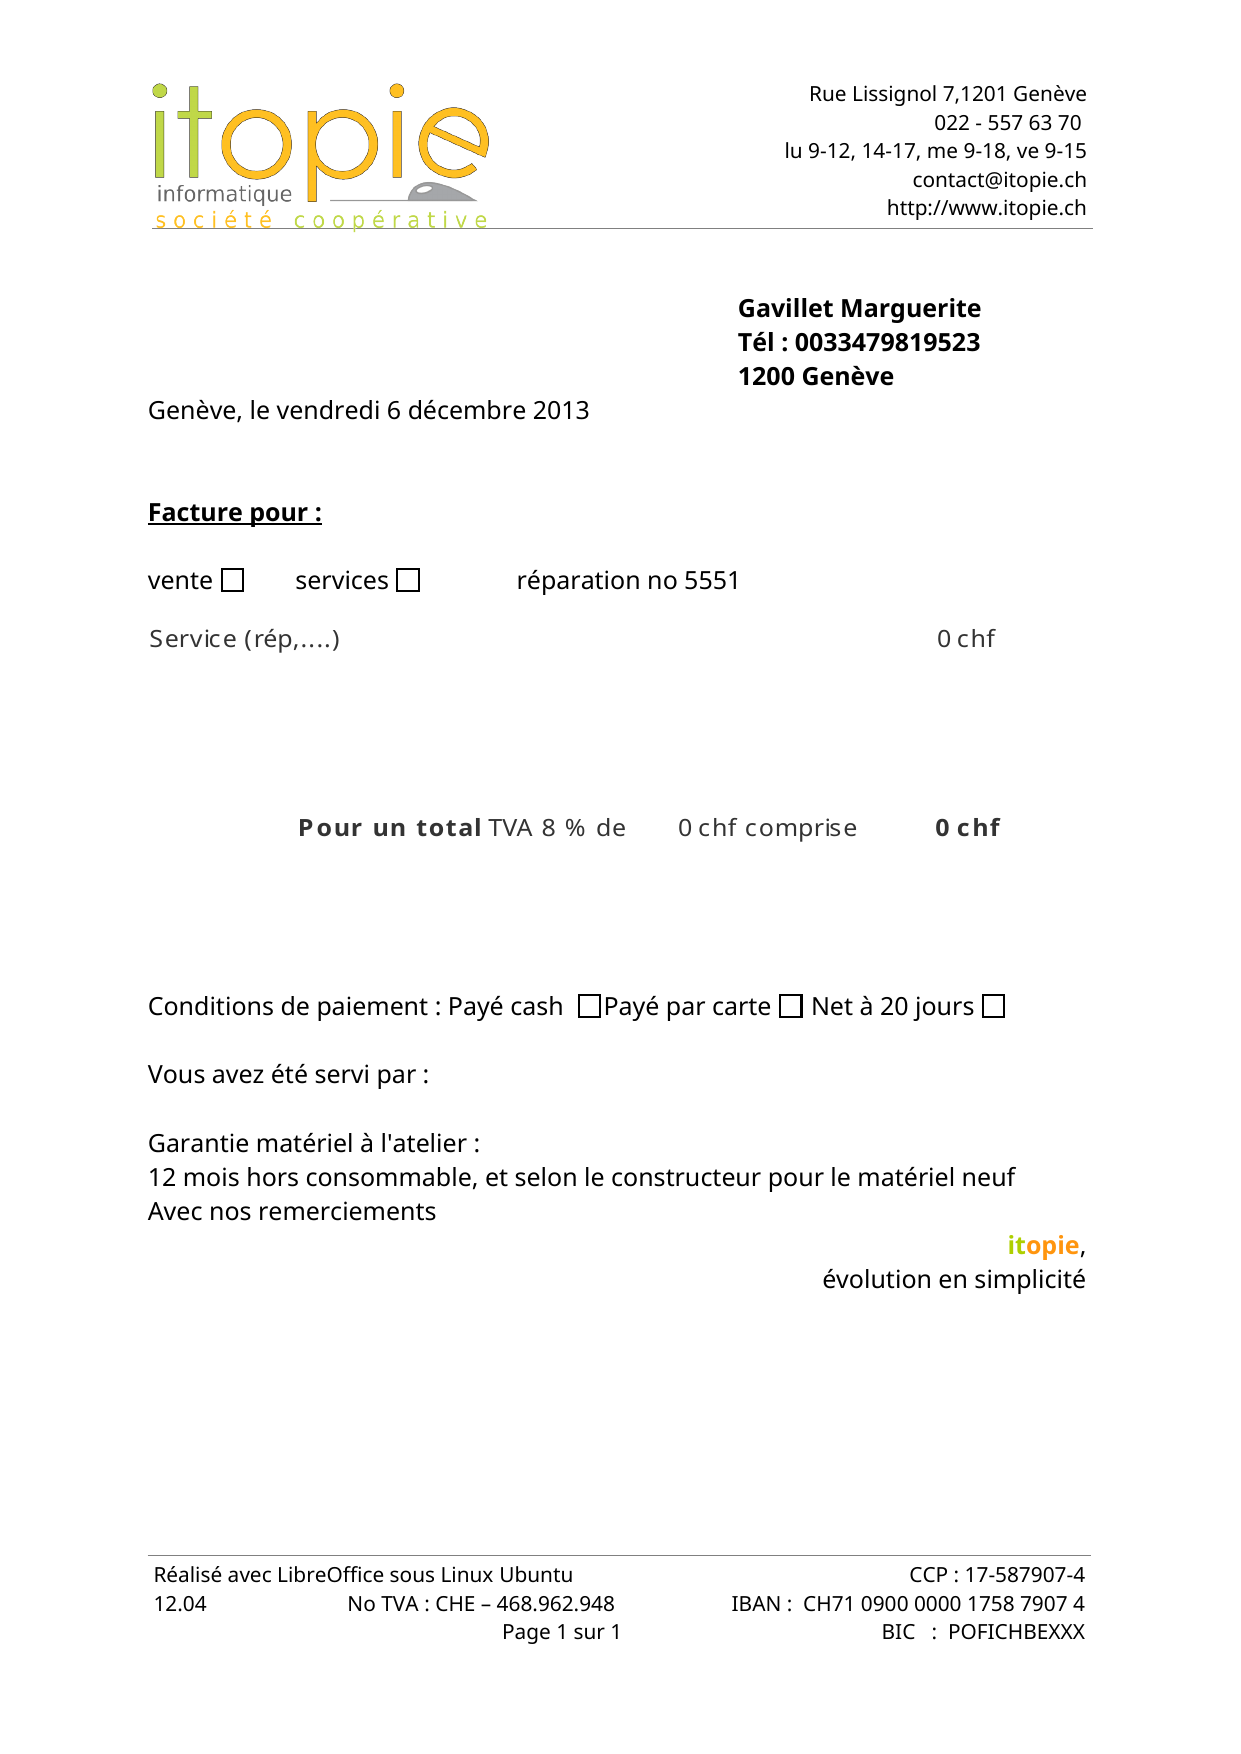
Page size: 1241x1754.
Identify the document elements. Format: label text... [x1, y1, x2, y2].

text Avec nos remerciements [148, 1193, 1093, 1227]
text vente services réparation no 5551 [148, 563, 1093, 597]
text Vous avez été servi par : [148, 1057, 1093, 1091]
text 1200 Genève [148, 358, 1093, 392]
text évolution en simplicité [148, 1262, 1093, 1296]
text Garantie matériel à l'atelier : [148, 1125, 1093, 1159]
text Gavillet Marguerite [148, 290, 1093, 324]
text Conditions de paiement : Payé cash Payé par carte Net à 20 jours [148, 989, 1093, 1023]
text Tél : 0033479819523 [148, 324, 1093, 358]
picture [138, 72, 500, 244]
text 12 mois hors consommable, et selon le constructeur pour le matériel neuf [148, 1159, 1093, 1193]
text itopie, [148, 1227, 1093, 1262]
text Facture pour : [148, 495, 1093, 529]
text Genève, le vendredi 6 décembre 2013 [148, 392, 1093, 427]
